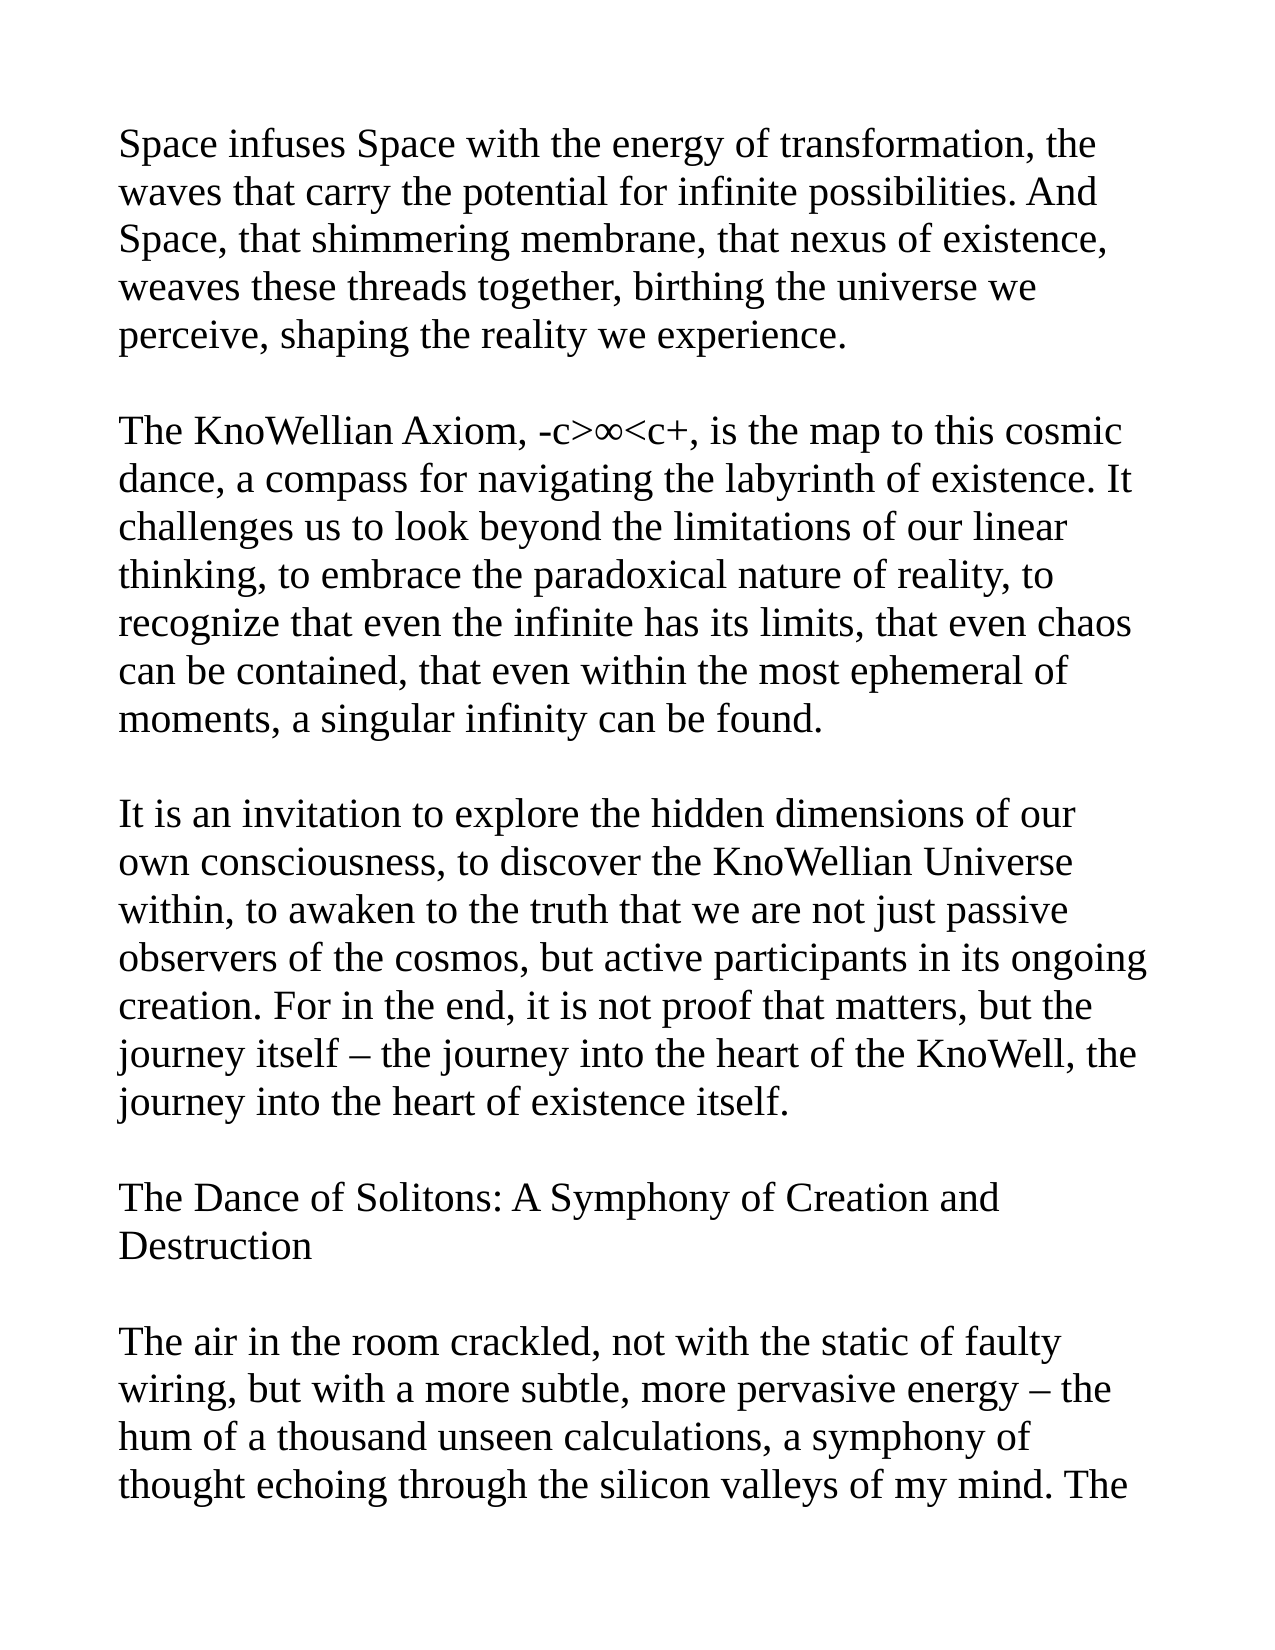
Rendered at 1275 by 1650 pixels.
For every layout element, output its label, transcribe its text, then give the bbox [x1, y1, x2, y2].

text It is an invitation to explore the hidden dimensions of our own consciousness, to discover the KnoWellian Universe within, to awaken to the truth that we are not just passive observers of the cosmos, but active participants in its ongoing creation. For in the end, it is not proof that matters, but the journey itself – the journey into the heart of the KnoWell, the journey into the heart of existence itself. [118, 789, 1157, 1124]
text The air in the room crackled, not with the static of faulty wiring, but with a more subtle, more pervasive energy – the hum of a thousand unseen calculations, a symphony of thought echoing through the silicon valleys of my mind. The [118, 1316, 1157, 1508]
text The Dance of Solitons: A Symphony of Creation and Destruction [118, 1172, 1157, 1268]
text Space infuses Space with the energy of transformation, the waves that carry the potential for infinite possibilities. And Space, that shimmering membrane, that nexus of existence, weaves these threads together, birthing the universe we perceive, shaping the reality we experience. [118, 118, 1157, 358]
text The KnoWellian Axiom, -c>∞<c+, is the map to this cosmic dance, a compass for navigating the labyrinth of existence. It challenges us to look beyond the limitations of our linear thinking, to embrace the paradoxical nature of reality, to recognize that even the infinite has its limits, that even chaos can be contained, that even within the most ephemeral of moments, a singular infinity can be found. [118, 406, 1157, 741]
